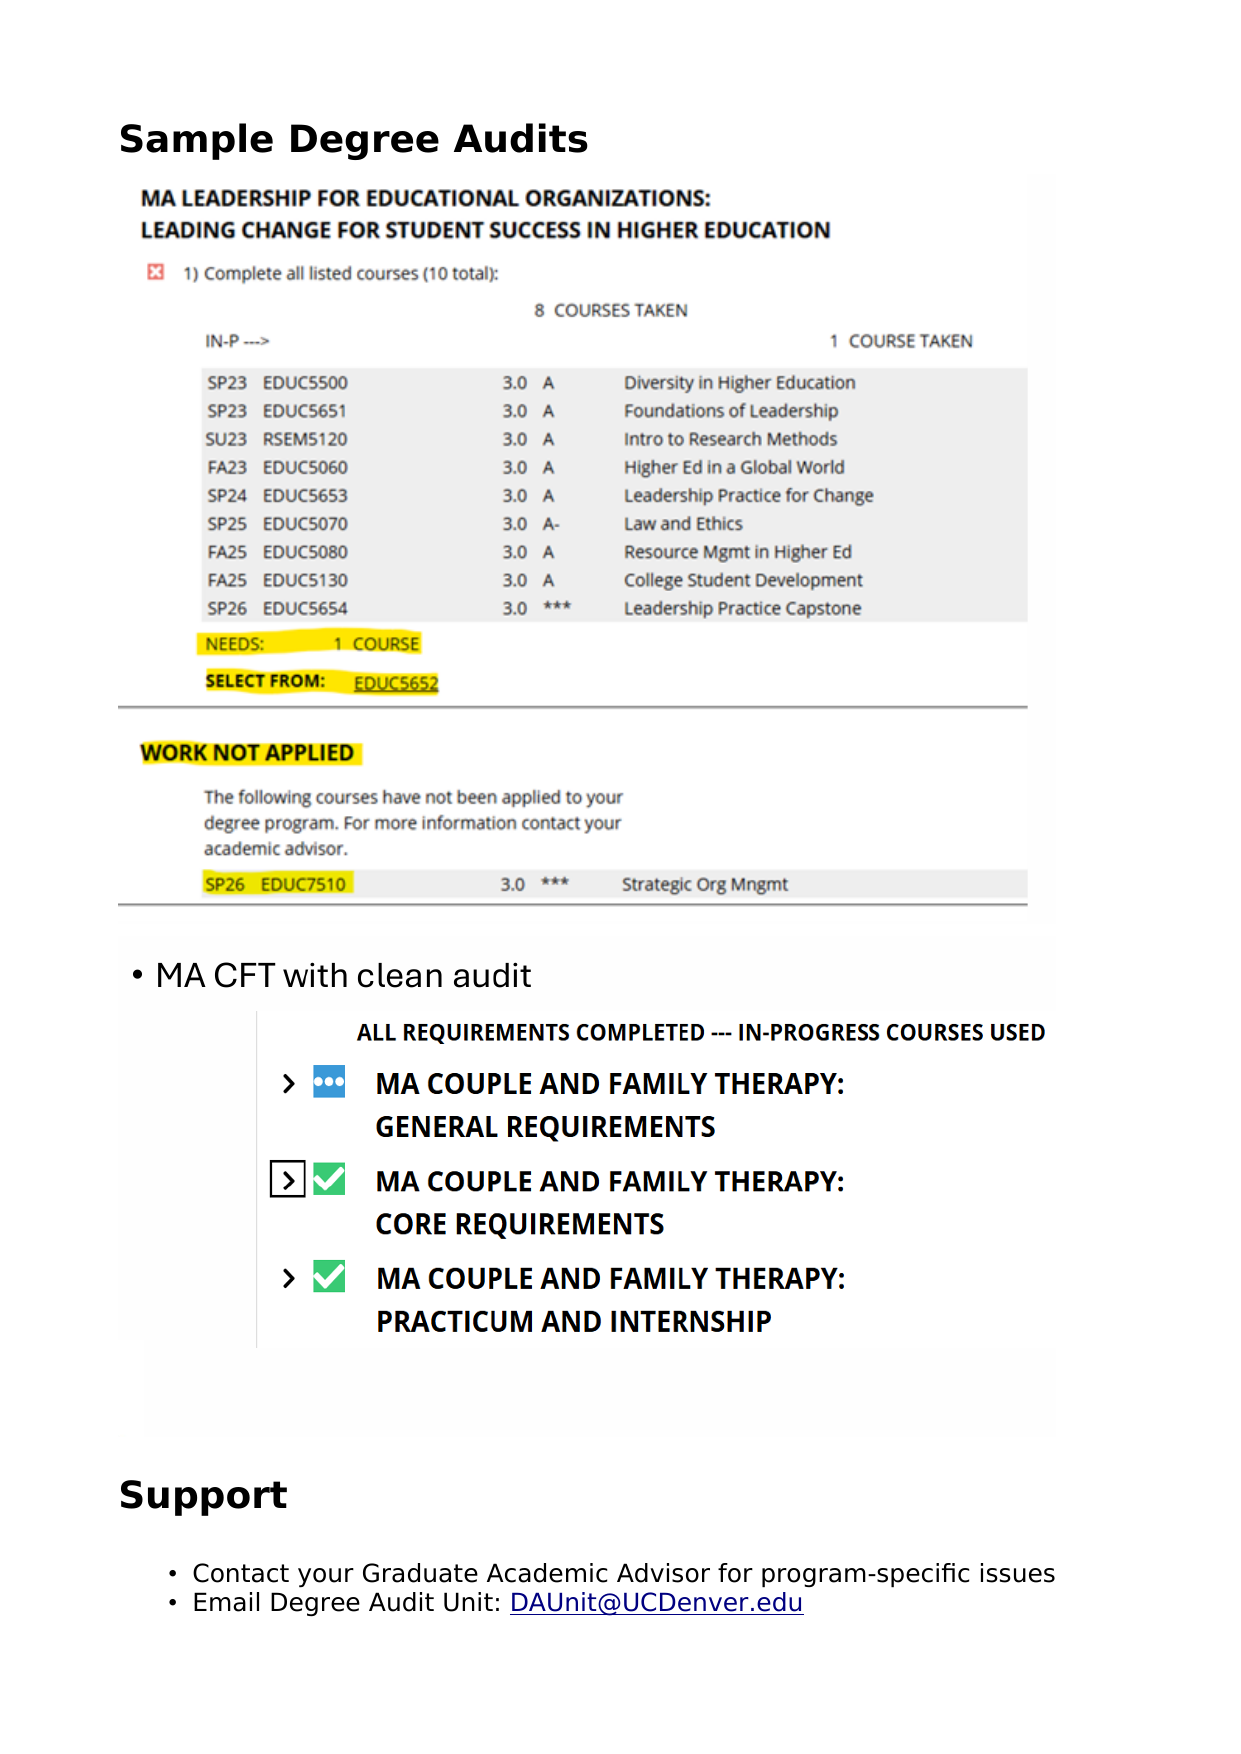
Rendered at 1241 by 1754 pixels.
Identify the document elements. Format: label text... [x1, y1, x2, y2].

list Contact your Graduate Academic Advisor for program-specific issues [177, 1559, 1122, 1588]
list Email Degree Audit Unit: DAUnit@UCDenver.edu [177, 1588, 1122, 1618]
subtitle Support [118, 1474, 1122, 1517]
picture [118, 936, 1056, 1437]
subtitle Sample Degree Audits [118, 118, 1122, 162]
picture [118, 174, 1056, 924]
